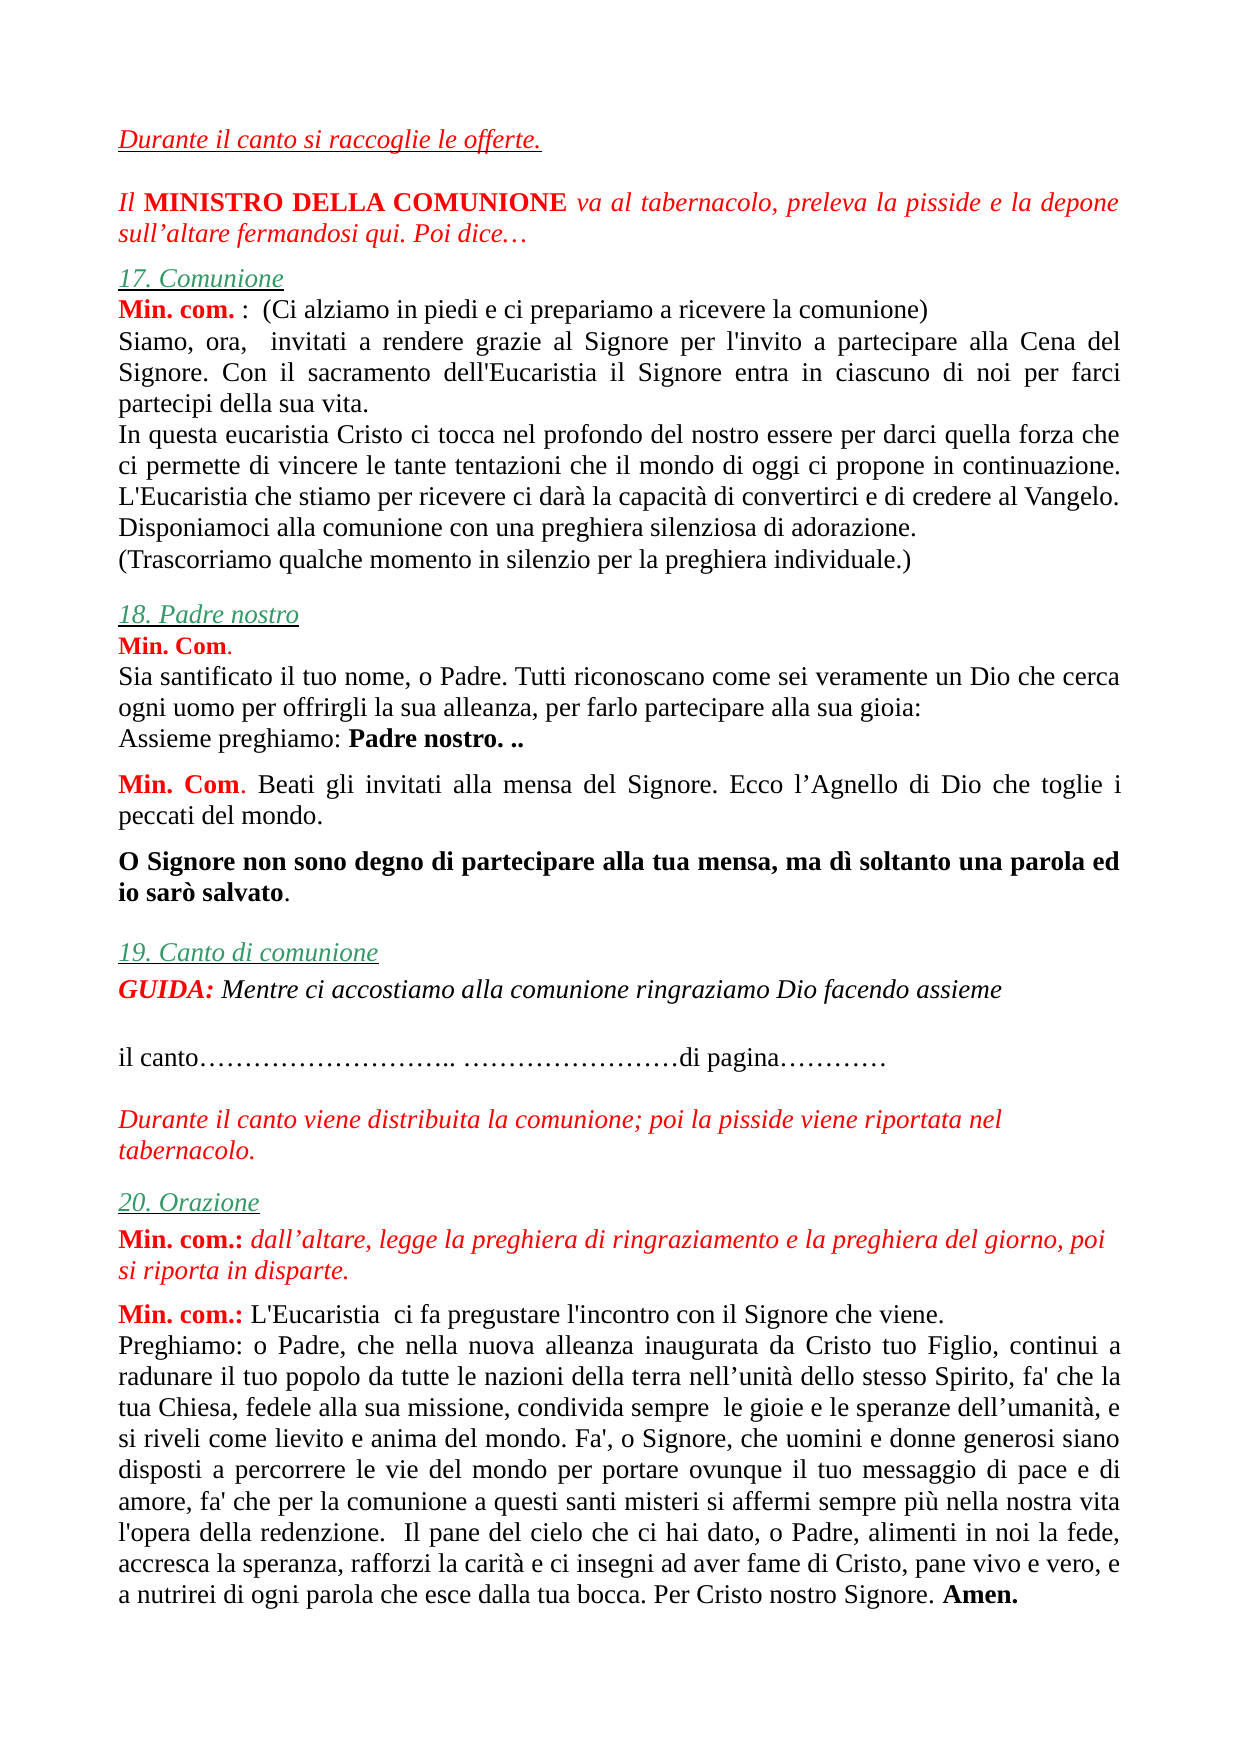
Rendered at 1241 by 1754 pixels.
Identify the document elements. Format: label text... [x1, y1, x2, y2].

text Il MINISTRO DELLA COMUNIONE va al tabernacolo, preleva la pisside e la depone sull’altare fermandosi qui. Poi dice… [118, 186, 1122, 248]
text Disponiamoci alla comunione con una preghiera silenziosa di adorazione. [118, 512, 1122, 543]
text (Trascorriamo qualche momento in silenzio per la preghiera individuale.) [118, 543, 1122, 574]
text il canto……………………….. ……………………di pagina………… [118, 1041, 1122, 1072]
text 18. Padre nostro [118, 598, 1122, 629]
text Sia santificato il tuo nome, o Padre. Tutti riconoscano come sei veramente un Dio che cerca ogni uomo per offrirgli la sua alleanza, per farlo partecipare alla sua gioia: [118, 660, 1122, 722]
text In questa eucaristia Cristo ci tocca nel profondo del nostro essere per darci quella forza che ci permette di vincere le tante tentazioni che il mondo di oggi ci propone in continuazione. L'Eucaristia che stiamo per ricevere ci darà la capacità di convertirci e di credere al Vangelo. [118, 418, 1122, 512]
text Min. Com. Beati gli invitati alla mensa del Signore. Ecco l’Agnello di Dio che toglie i peccati del mondo. [118, 768, 1122, 830]
text 19. Canto di comunione [118, 936, 1122, 967]
text Durante il canto viene distribuita la comunione; poi la pisside viene riportata nel tabernacolo. [118, 1103, 1122, 1166]
text O Signore non sono degno di partecipare alla tua mensa, ma dì soltanto una parola ed io sarò salvato. [118, 845, 1122, 907]
text Siamo, ora, invitati a rendere grazie al Signore per l'invito a partecipare alla Cena del Signore. Con il sacramento dell'Eucaristia il Signore entra in ciascuno di noi per farci partecipi della sua vita. [118, 325, 1122, 418]
text 17. Comunione [118, 262, 1122, 293]
text Assieme preghiamo: Padre nostro. .. [118, 722, 1122, 754]
text Min. com.: L'Eucaristia ci fa pregustare l'incontro con il Signore che viene. [118, 1298, 1122, 1329]
text Min. Com. [118, 629, 1122, 660]
text Min. com.: dall’altare, legge la preghiera di ringraziamento e la preghiera del giorno, poi si riporta in disparte. [118, 1223, 1122, 1285]
text GUIDA: Mentre ci accostiamo alla comunione ringraziamo Dio facendo assieme [118, 973, 1122, 1004]
text Durante il canto si raccoglie le offerte. [118, 123, 1122, 154]
text Preghiamo: o Padre, che nella nuova alleanza inaugurata da Cristo tuo Figlio, continui a radunare il tuo popolo da tutte le nazioni della terra nell’unità dello stesso Spirito, fa' che la tua Chiesa, fedele alla sua missione, condivida sempre le gioie e le speranze dell’umanità, e si riveli come lievito e anima del mondo. Fa', o Signore, che uomini e donne generosi siano disposti a percorrere le vie del mondo per portare ovunque il tuo messaggio di pace e di amore, fa' che per la comunione a questi santi misteri si affermi sempre più nella nostra vita l'opera della redenzione. Il pane del cielo che ci hai dato, o Padre, alimenti in noi la fede, accresca la speranza, rafforzi la carità e ci insegni ad aver fame di Cristo, pane vivo e vero, e a nutrirei di ogni parola che esce dalla tua bocca. Per Cristo nostro Signore. Amen. [118, 1329, 1122, 1609]
text 20. Orazione [118, 1186, 1122, 1217]
text Min. com. : (Ci alziamo in piedi e ci prepariamo a ricevere la comunione) [118, 293, 1122, 325]
